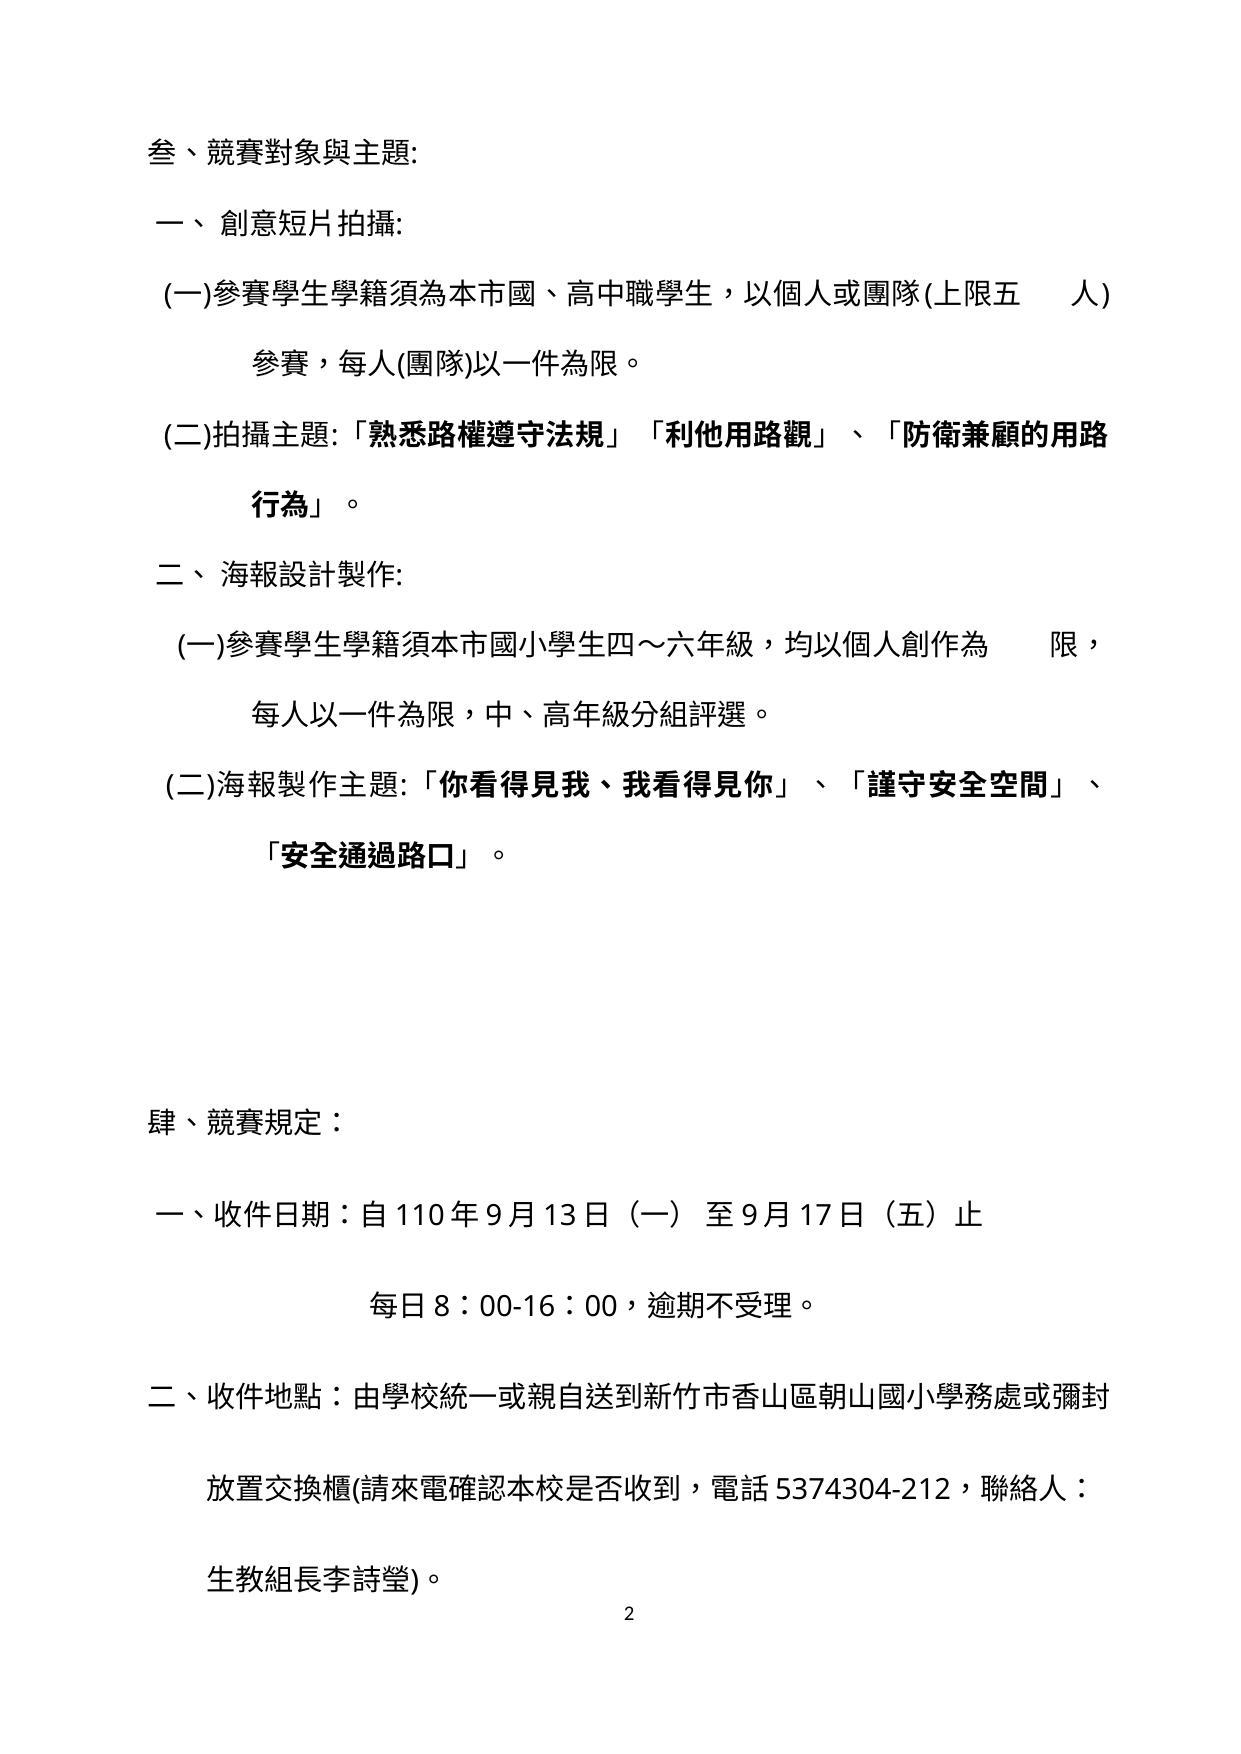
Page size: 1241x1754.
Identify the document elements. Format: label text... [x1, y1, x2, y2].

text 二、 海報設計製作: [148, 551, 1110, 594]
text 一、收件日期：自110年9月13日（一） 至 9月17日（五）止 每日8：00-16：00，逾期不受理。 [148, 1191, 1110, 1325]
text (一)參賽學生學籍須本市國小學生四〜六年級，均以個人創作為 限，每人以一件為限，中、高年級分組評選。 [177, 622, 1110, 734]
text (二)拍攝主題:「熟悉路權遵守法規」「利他用路觀」、「防衛兼顧的用路行為」。 [148, 411, 1110, 523]
text 叁、競賽對象與主題: [148, 130, 1110, 172]
text (一)參賽學生學籍須為本市國、高中職學生，以個人或團隊(上限五 人)參賽，每人(團隊)以一件為限。 [148, 271, 1110, 383]
text 肆、競賽規定： [148, 1100, 1110, 1142]
text (二)海報製作主題:「你看得見我、我看得見你」、「謹守安全空間」、「安全通過路口」。 [148, 762, 1110, 874]
text 一、 創意短片拍攝: [148, 200, 1110, 243]
text 二、收件地點：由學校統一或親自送到新竹市香山區朝山國小學務處或彌封放置交換櫃(請來電確認本校是否收到，電話5374304-212，聯絡人： 生教組長李詩瑩)。 [148, 1374, 1110, 1599]
